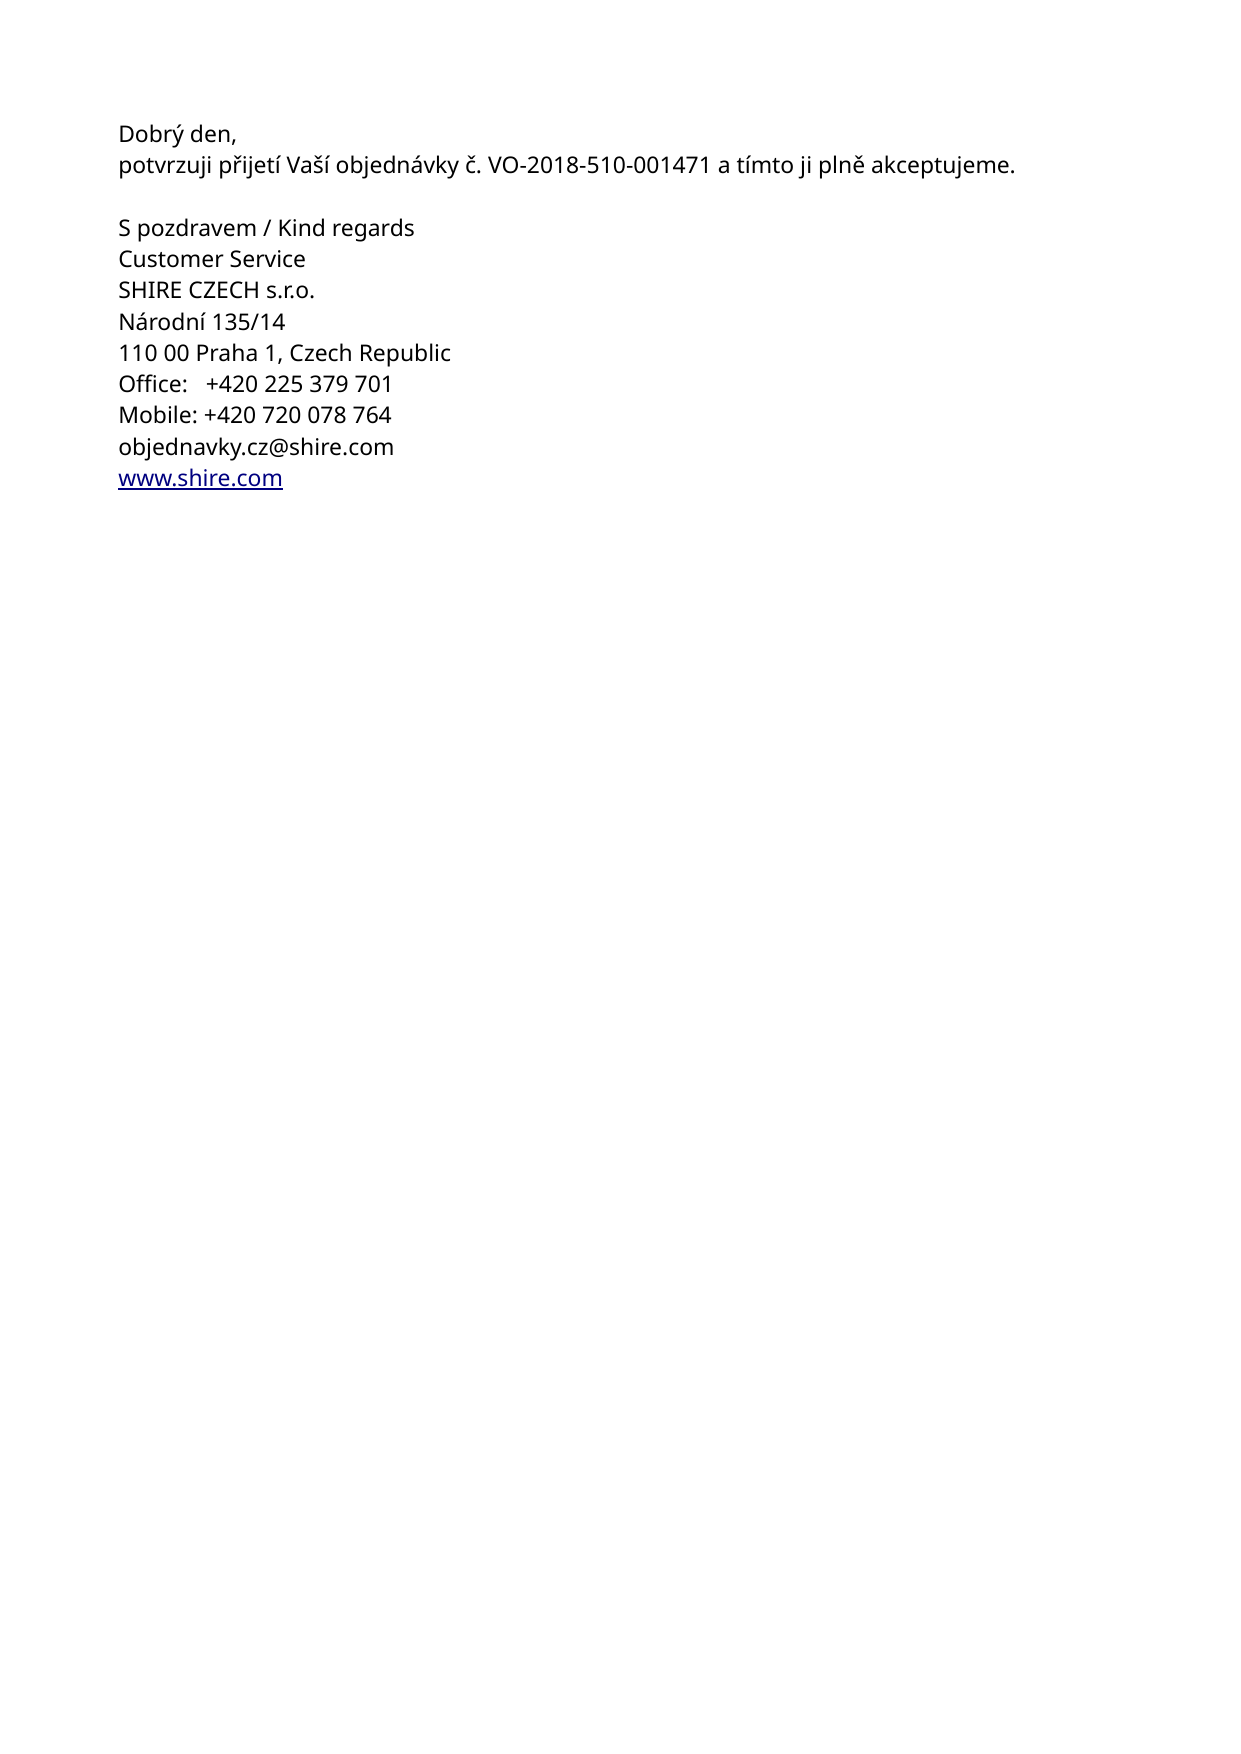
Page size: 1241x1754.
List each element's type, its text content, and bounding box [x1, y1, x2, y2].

text Dobrý den, potvrzuji přijetí Vaší objednávky č. VO-2018-510-001471 a tímto ji plně akceptujeme. S pozdravem / Kind regards Customer Service SHIRE CZECH s.r.o. Národní 135/14 110 00 Praha 1, Czech Republic Office: +420 225 379 701 Mobile: +420 720 078 764 objednavky.cz@shire.com www.shire.com [118, 118, 1122, 493]
